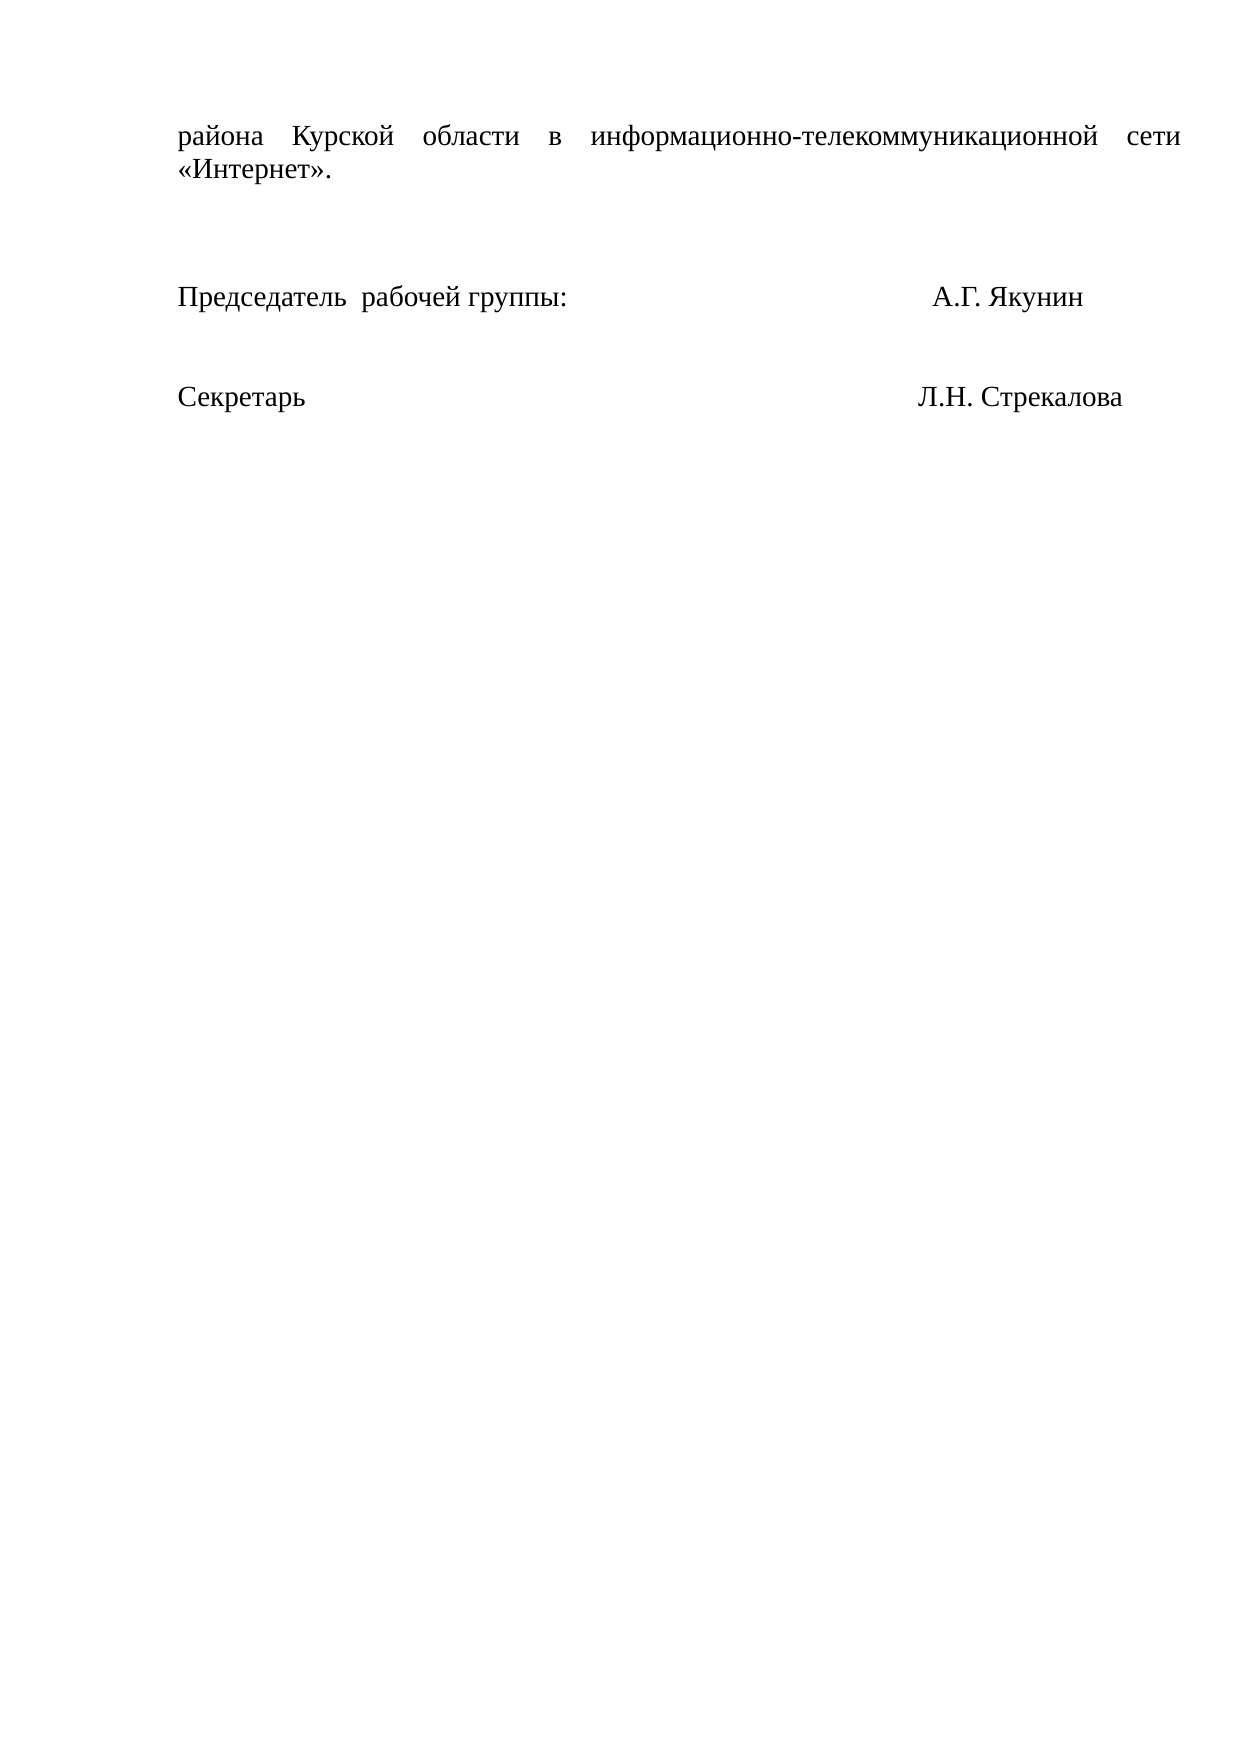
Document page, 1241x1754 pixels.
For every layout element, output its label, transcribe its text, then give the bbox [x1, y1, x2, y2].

text Секретарь Л.Н. Стрекалова [177, 379, 1181, 413]
text Председатель рабочей группы: А.Г. Якунин [177, 279, 1181, 312]
text района Курской области в информационно-телекоммуникационной сети «Интернет». [177, 118, 1181, 185]
